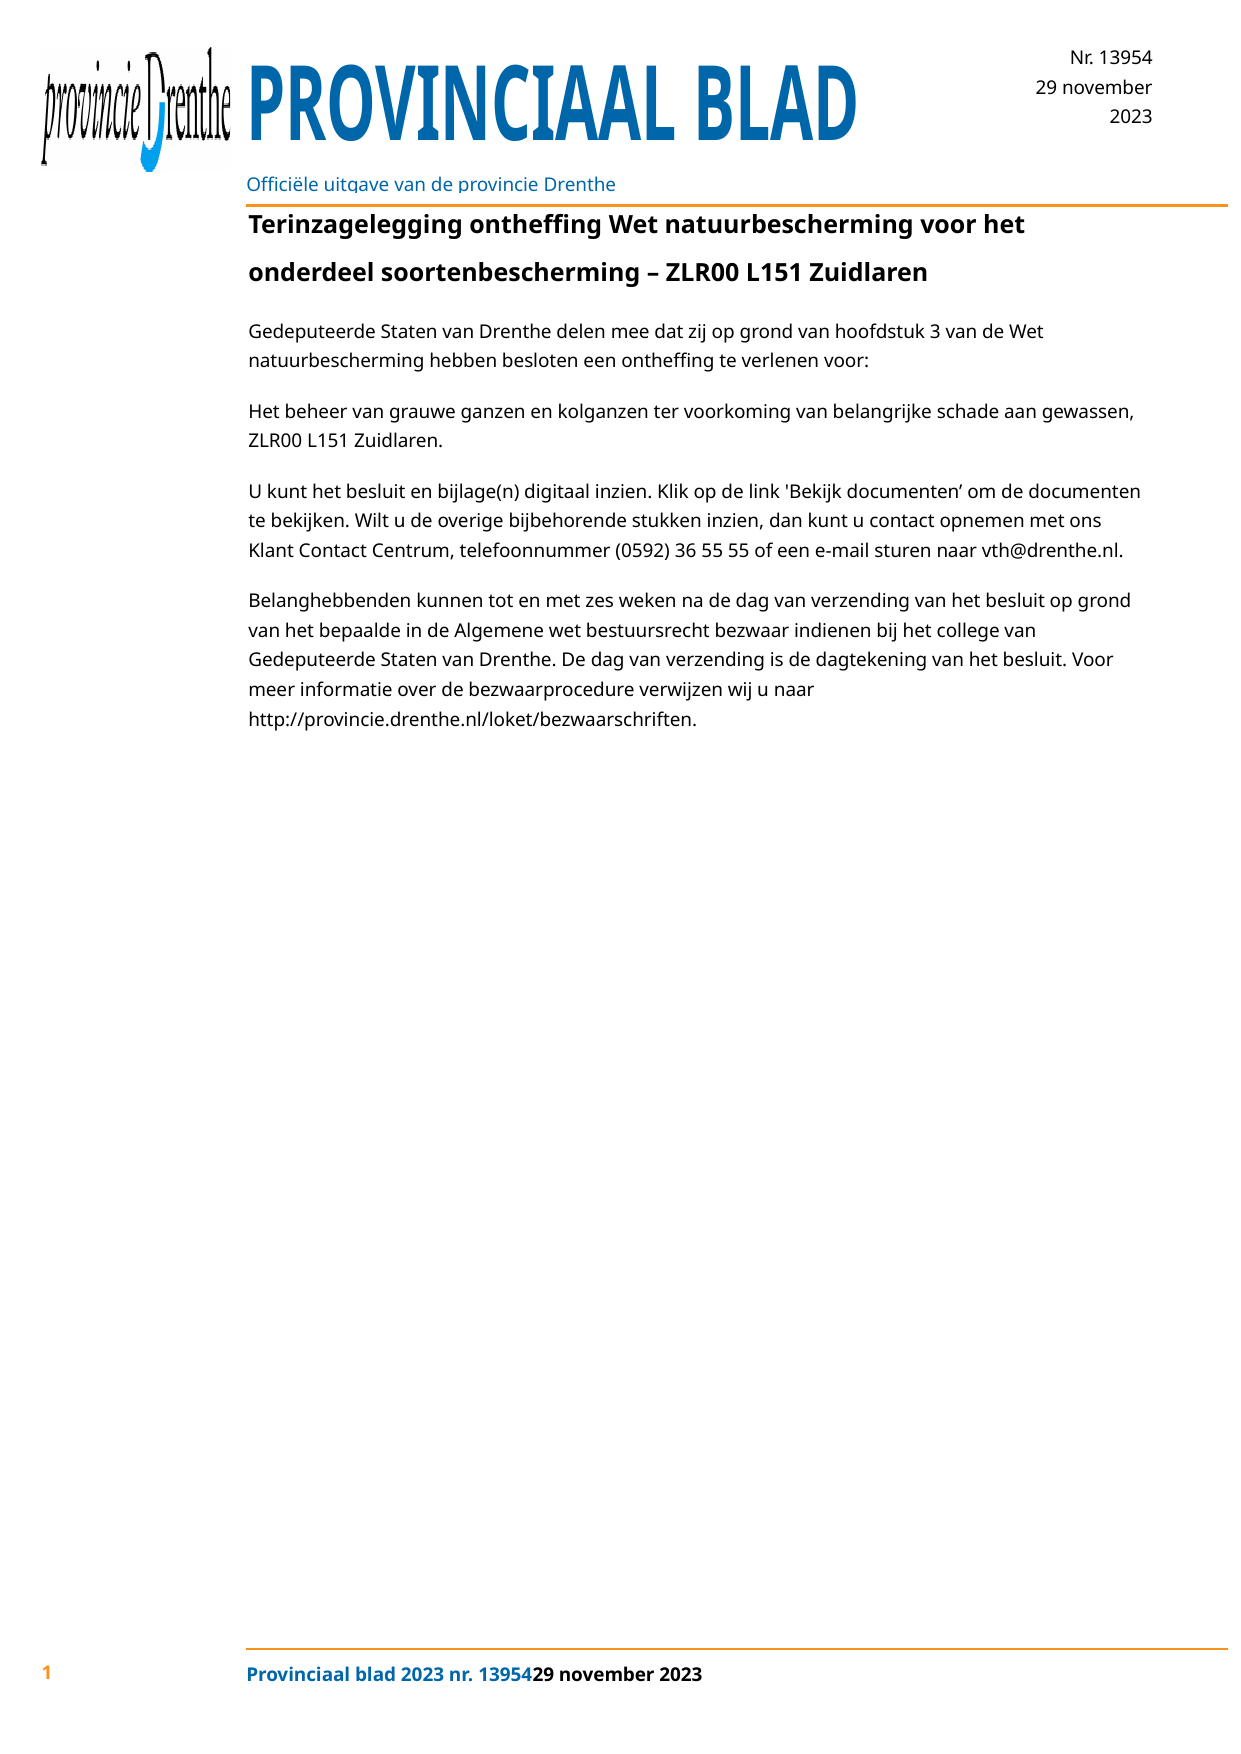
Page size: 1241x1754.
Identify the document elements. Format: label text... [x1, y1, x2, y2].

text Terinzagelegging ontheffing Wet natuurbescherming voor het onderdeel soortenbescherming – ZLR00 L151 Zuidlaren [248, 207, 1152, 288]
picture [41, 47, 231, 172]
text Belanghebbenden kunnen tot en met zes weken na de dag van verzending van het besluit op grond van het bepaalde in de Algemene wet bestuursrecht bezwaar indienen bij het college van Gedeputeerde Staten van Drenthe. De dag van verzending is de dagtekening van het besluit. Voor meer informatie over de bezwaarprocedure verwijzen wij u naar http://provincie.drenthe.nl/loket/bezwaarschriften. [248, 587, 1152, 732]
text Gedeputeerde Staten van Drenthe delen mee dat zij op grond van hoofdstuk 3 van de Wet natuurbescherming hebben besloten een ontheffing te verlenen voor: [248, 318, 1152, 373]
text Het beheer van grauwe ganzen en kolganzen ter voorkoming van belangrijke schade aan gewassen, ZLR00 L151 Zuidlaren. [248, 398, 1152, 453]
text U kunt het besluit en bijlage(n) digitaal inzien. Klik op de link 'Bekijk documenten’ om de documenten te bekijken. Wilt u de overige bijbehorende stukken inzien, dan kunt u contact opnemen met ons Klant Contact Centrum, telefoonnummer (0592) 36 55 55 of een e-mail sturen naar vth@drenthe.nl. [248, 478, 1152, 563]
